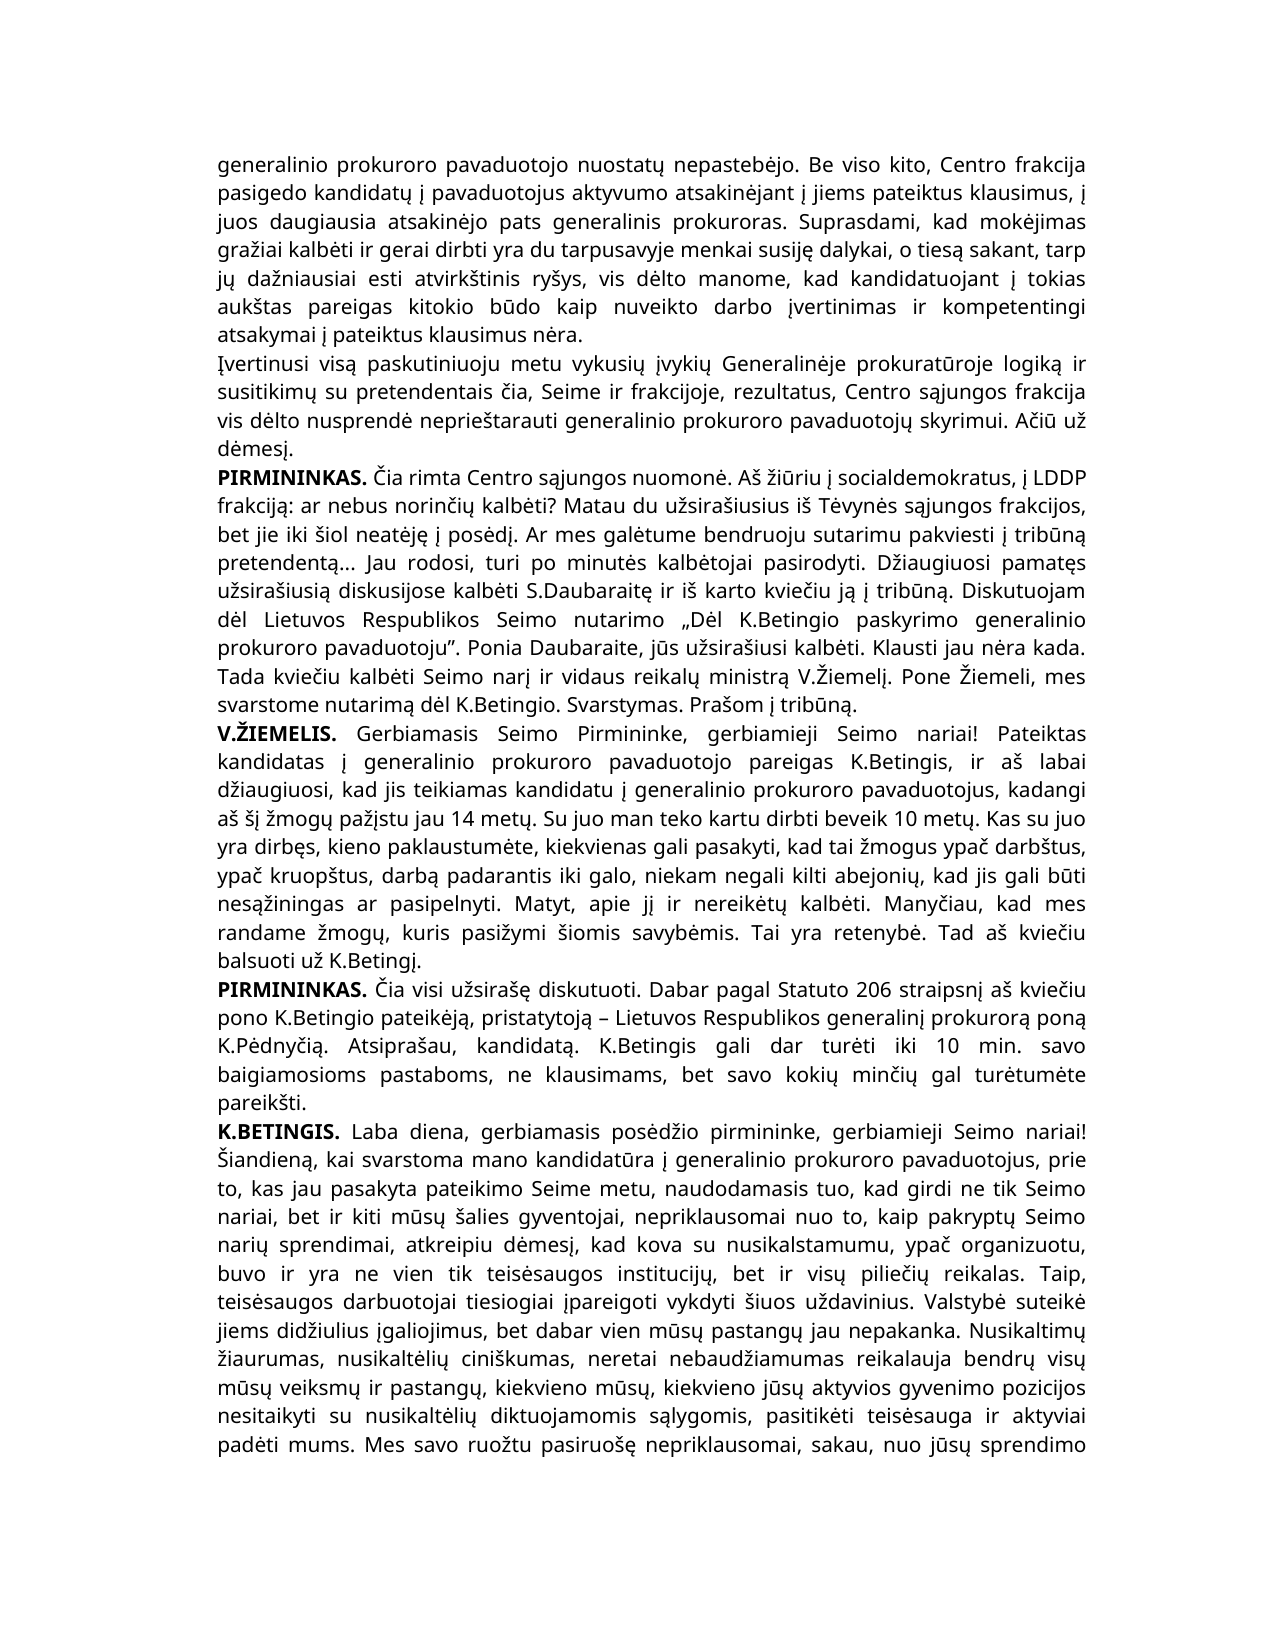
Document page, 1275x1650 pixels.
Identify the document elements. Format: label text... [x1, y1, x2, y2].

text generalinio prokuroro pavaduotojo nuostatų nepastebėjo. Be viso kito, Centro frakcija pasigedo kandidatų į pavaduotojus aktyvumo atsakinėjant į jiems pateiktus klausimus, į juos daugiausia atsakinėjo pats generalinis prokuroras. Suprasdami, kad mokėjimas gražiai kalbėti ir gerai dirbti yra du tarpusavyje menkai susiję dalykai, o tiesą sakant, tarp jų dažniausiai esti atvirkštinis ryšys, vis dėlto manome, kad kandidatuojant į tokias aukštas pareigas kitokio būdo kaip nuveikto darbo įvertinimas ir kompetentingi atsakymai į pateiktus klausimus nėra. [217, 150, 1087, 349]
text K.BETINGIS. Laba diena, gerbiamasis posėdžio pirmininke, gerbiamieji Seimo nariai! Šiandieną, kai svarstoma mano kandidatūra į generalinio prokuroro pavaduotojus, prie to, kas jau pasakyta pateikimo Seime metu, naudodamasis tuo, kad girdi ne tik Seimo nariai, bet ir kiti mūsų šalies gyventojai, nepriklausomai nuo to, kaip pakryptų Seimo narių sprendimai, atkreipiu dėmesį, kad kova su nusikalstamumu, ypač organizuotu, buvo ir yra ne vien tik teisėsaugos institucijų, bet ir visų piliečių reikalas. Taip, teisėsaugos darbuotojai tiesiogiai įpareigoti vykdyti šiuos uždavinius. Valstybė suteikė jiems didžiulius įgaliojimus, bet dabar vien mūsų pastangų jau nepakanka. Nusikaltimų žiaurumas, nusikaltėlių ciniškumas, neretai nebaudžiamumas reikalauja bendrų visų mūsų veiksmų ir pastangų, kiekvieno mūsų, kiekvieno jūsų aktyvios gyvenimo pozicijos nesitaikyti su nusikaltėlių diktuojamomis sąlygomis, pasitikėti teisėsauga ir aktyviai padėti mums. Mes savo ruožtu pasiruošę nepriklausomai, sakau, nuo jūsų sprendimo [217, 1117, 1087, 1458]
text PIRMININKAS. Čia rimta Centro sąjungos nuomonė. Aš žiūriu į socialdemokratus, į LDDP frakciją: ar nebus norinčių kalbėti? Matau du užsirašiusius iš Tėvynės sąjungos frakcijos, bet jie iki šiol neatėję į posėdį. Ar mes galėtume bendruoju sutarimu pakviesti į tribūną pretendentą... Jau rodosi, turi po minutės kalbėtojai pasirodyti. Džiaugiuosi pamatęs užsirašiusią diskusijose kalbėti S.Daubaraitę ir iš karto kviečiu ją į tribūną. Diskutuojam dėl Lietuvos Respublikos Seimo nutarimo „Dėl K.Betingio paskyrimo generalinio prokuroro pavaduotoju”. Ponia Daubaraite, jūs užsirašiusi kalbėti. Klausti jau nėra kada. Tada kviečiu kalbėti Seimo narį ir vidaus reikalų ministrą V.Žiemelį. Pone Žiemeli, mes svarstome nutarimą dėl K.Betingio. Svarstymas. Prašom į tribūną. [217, 463, 1087, 719]
text Įvertinusi visą paskutiniuoju metu vykusių įvykių Generalinėje prokuratūroje logiką ir susitikimų su pretendentais čia, Seime ir frakcijoje, rezultatus, Centro sąjungos frakcija vis dėlto nusprendė neprieštarauti generalinio prokuroro pavaduotojų skyrimui. Ačiū už dėmesį. [217, 349, 1087, 463]
text PIRMININKAS. Čia visi užsirašę diskutuoti. Dabar pagal Statuto 206 straipsnį aš kviečiu pono K.Betingio pateikėją, pristatytoją – Lietuvos Respublikos generalinį prokurorą poną K.Pėdnyčią. Atsiprašau, kandidatą. K.Betingis gali dar turėti iki 10 min. savo baigiamosioms pastaboms, ne klausimams, bet savo kokių minčių gal turėtumėte pareikšti. [217, 975, 1087, 1117]
text V.ŽIEMELIS. Gerbiamasis Seimo Pirmininke, gerbiamieji Seimo nariai! Pateiktas kandidatas į generalinio prokuroro pavaduotojo pareigas K.Betingis, ir aš labai džiaugiuosi, kad jis teikiamas kandidatu į generalinio prokuroro pavaduotojus, kadangi aš šį žmogų pažįstu jau 14 metų. Su juo man teko kartu dirbti beveik 10 metų. Kas su juo yra dirbęs, kieno paklaustumėte, kiekvienas gali pasakyti, kad tai žmogus ypač darbštus, ypač kruopštus, darbą padarantis iki galo, niekam negali kilti abejonių, kad jis gali būti nesąžiningas ar pasipelnyti. Matyt, apie jį ir nereikėtų kalbėti. Manyčiau, kad mes randame žmogų, kuris pasižymi šiomis savybėmis. Tai yra retenybė. Tad aš kviečiu balsuoti už K.Betingį. [217, 719, 1087, 975]
